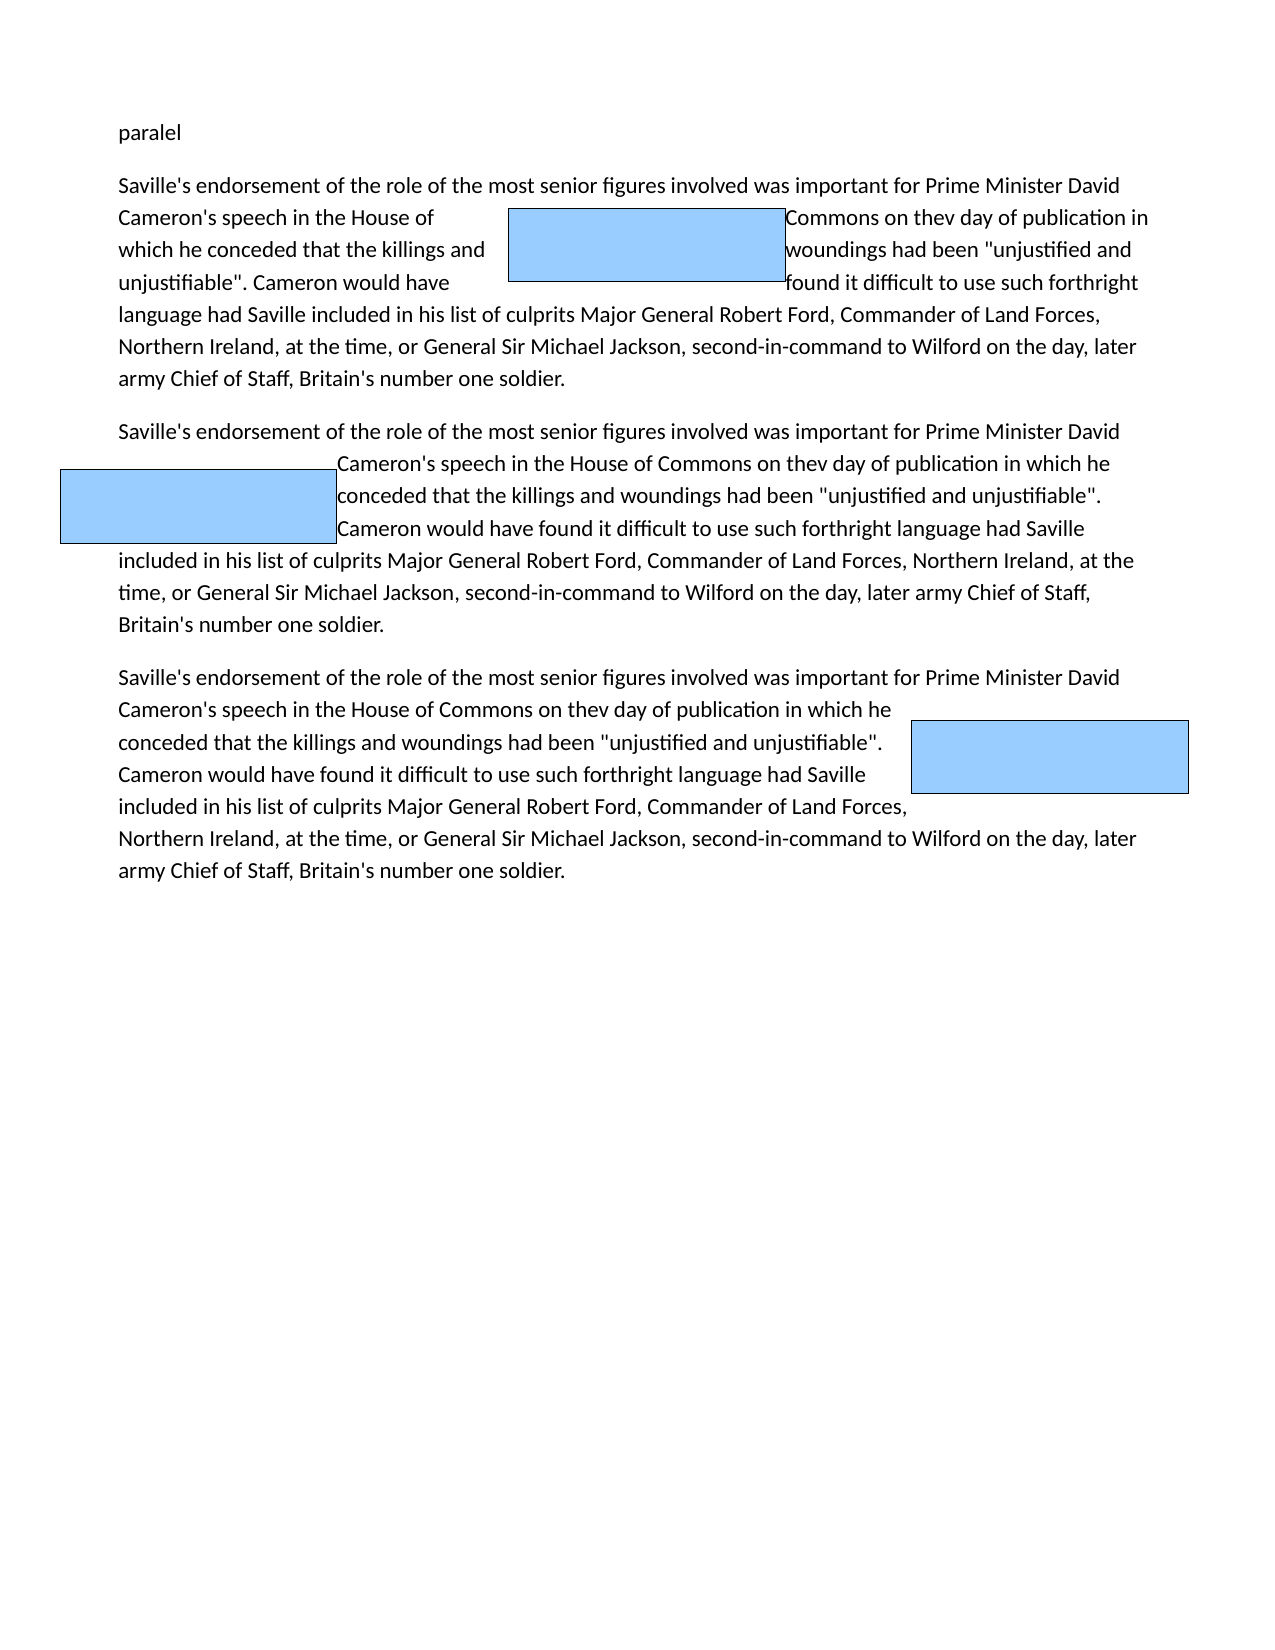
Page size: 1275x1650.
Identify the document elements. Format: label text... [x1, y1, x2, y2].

text Saville's endorsement of the role of the most senior figures involved was important for Prime Minister David Cameron's speech in the House of Commons on thev day of publication in which he conceded that the killings and woundings had been "unjustified and unjustifiable". Cameron would have found it difficult to use such forthright language had Saville included in his list of culprits Major General Robert Ford, Commander of Land Forces, Northern Ireland, at the time, or General Sir Michael Jackson, second-in-command to Wilford on the day, later army Chief of Staff, Britain's number one soldier. [118, 417, 1157, 638]
text paralel [118, 118, 1157, 146]
text Saville's endorsement of the role of the most senior figures involved was important for Prime Minister David Cameron's speech in the House of Commons on thev day of publication in which he conceded that the killings and woundings had been "unjustified and unjustifiable". Cameron would have found it difficult to use such forthright language had Saville included in his list of culprits Major General Robert Ford, Commander of Land Forces, Northern Ireland, at the time, or General Sir Michael Jackson, second-in-command to Wilford on the day, later army Chief of Staff, Britain's number one soldier. [118, 171, 1157, 392]
text Saville's endorsement of the role of the most senior figures involved was important for Prime Minister David Cameron's speech in the House of Commons on thev day of publication in which he conceded that the killings and woundings had been "unjustified and unjustifiable". Cameron would have found it difficult to use such forthright language had Saville included in his list of culprits Major General Robert Ford, Commander of Land Forces, Northern Ireland, at the time, or General Sir Michael Jackson, second-in-command to Wilford on the day, later army Chief of Staff, Britain's number one soldier. [118, 663, 1157, 884]
